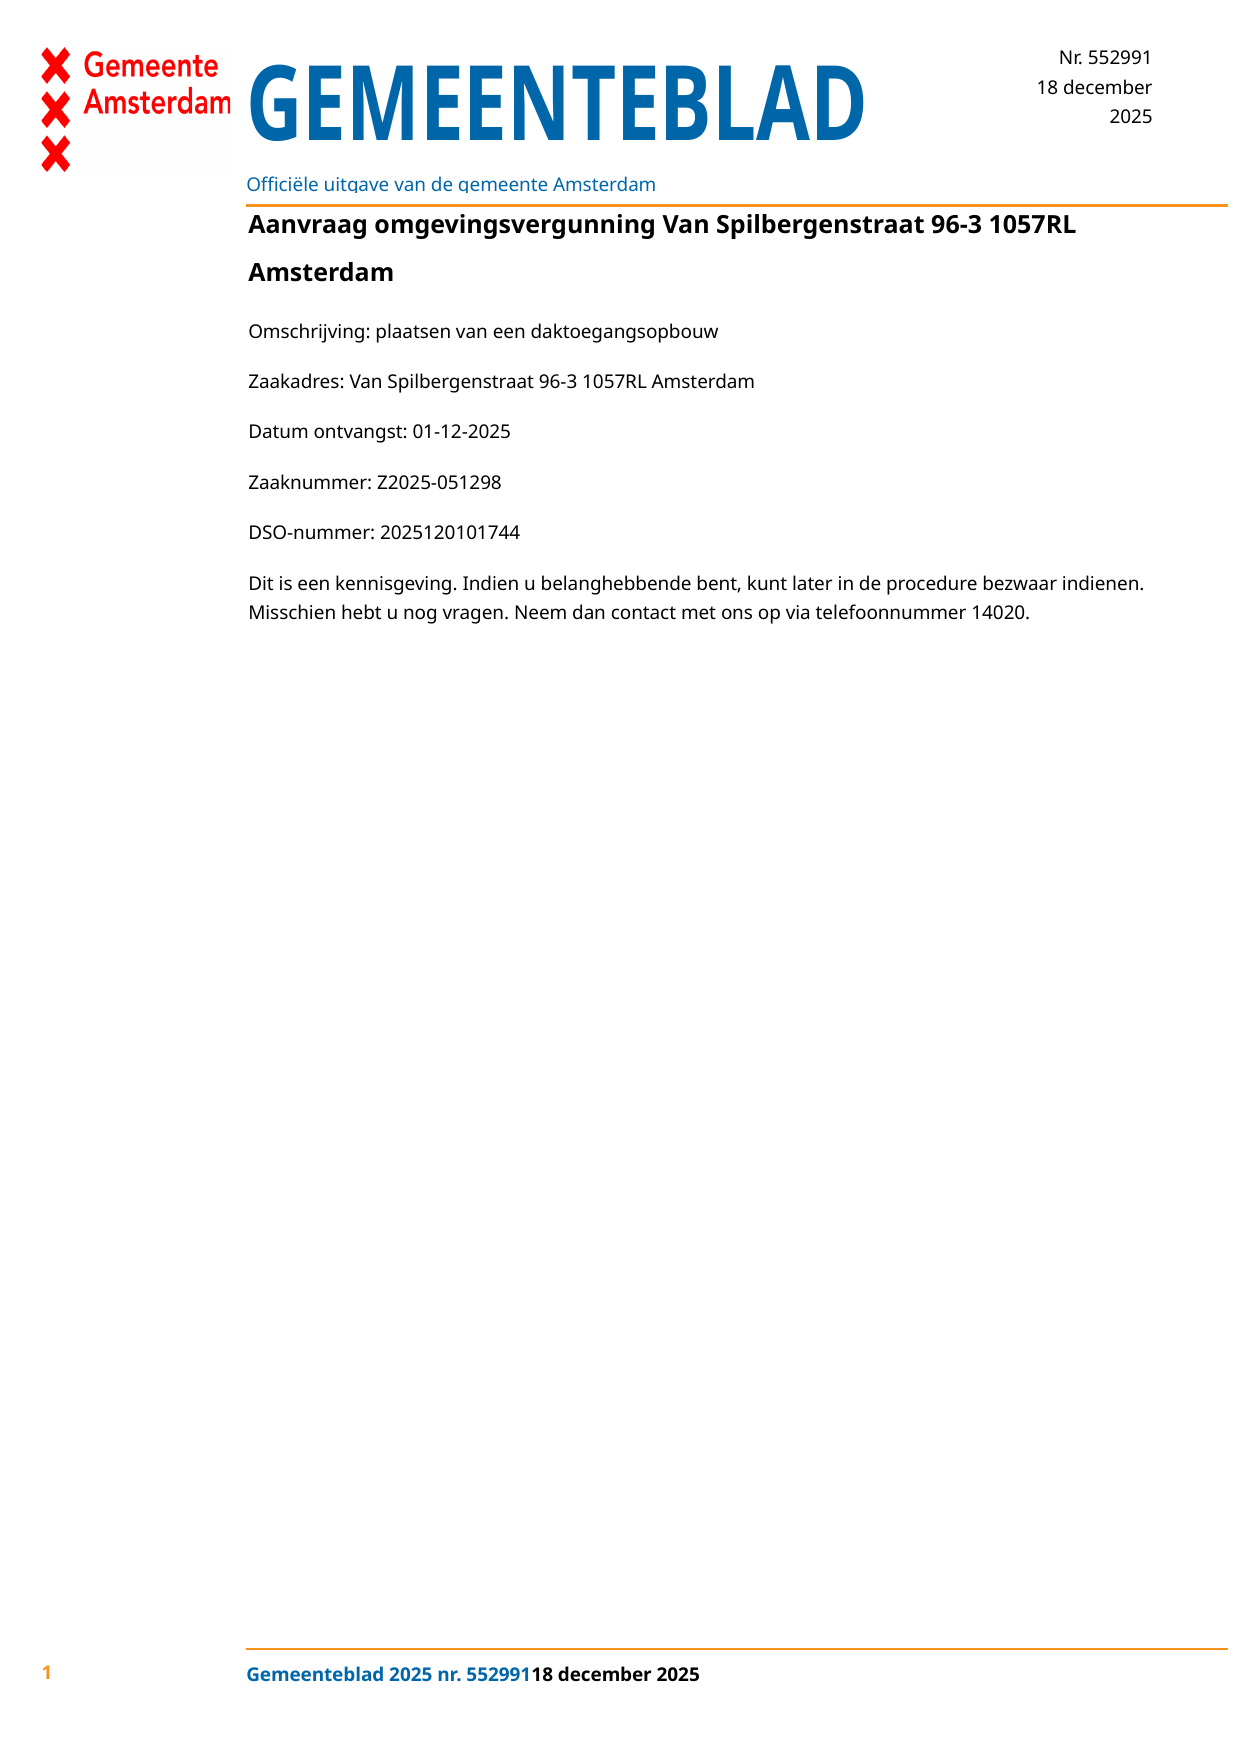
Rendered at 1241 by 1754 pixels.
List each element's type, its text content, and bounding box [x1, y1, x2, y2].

text Dit is een kennisgeving. Indien u belanghebbende bent, kunt later in de procedure bezwaar indienen. Misschien hebt u nog vragen. Neem dan contact met ons op via telefoonnummer 14020. [248, 570, 1152, 625]
picture [41, 47, 231, 172]
text Zaakadres: Van Spilbergenstraat 96-3 1057RL Amsterdam [248, 368, 1152, 394]
text Zaaknummer: Z2025-051298 [248, 469, 1152, 495]
text Aanvraag omgevingsvergunning Van Spilbergenstraat 96-3 1057RL Amsterdam [248, 207, 1152, 288]
text DSO-nummer: 2025120101744 [248, 519, 1152, 545]
text Datum ontvangst: 01-12-2025 [248, 419, 1152, 444]
text Omschrijving: plaatsen van een daktoegangsopbouw [248, 318, 1152, 344]
